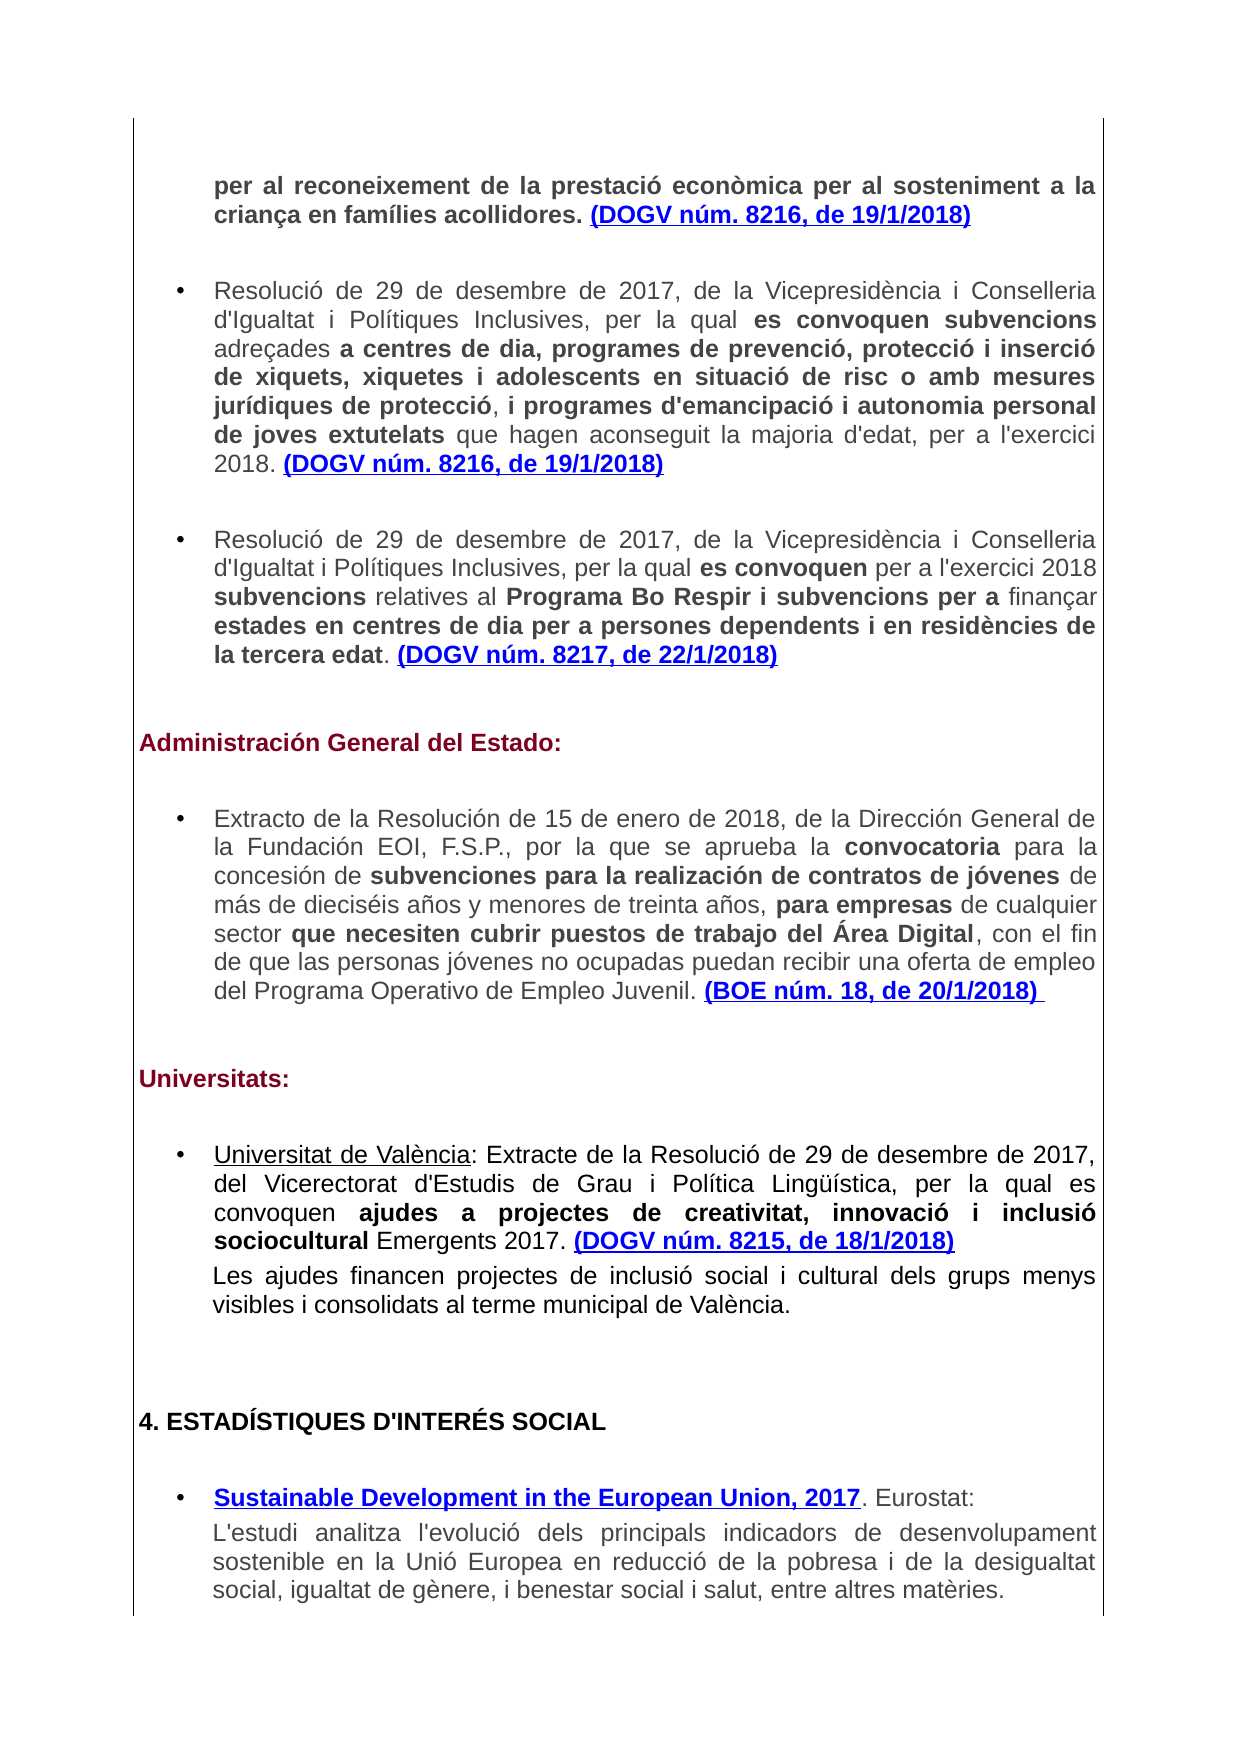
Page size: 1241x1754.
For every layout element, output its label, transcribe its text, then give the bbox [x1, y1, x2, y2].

table_cell per al reconeixement de la prestació econòmica per al sosteniment a la criança en famílies acollidores. (DOGV núm. 8216, de 19/1/2018) Resolució de 29 de desembre de 2017, de la Vicepresidència i Conselleria d'Igualtat i Polítiques Inclusives, per la qual es convoquen subvencions adreçades a centres de dia, programes de prevenció, protecció i inserció de xiquets, xiquetes i adolescents en situació de risc o amb mesures jurídiques de protecció, i programes d'emancipació i autonomia personal de joves extutelats que hagen aconseguit la majoria d'edat, per a l'exercici 2018. (DOGV núm. 8216, de 19/1/2018) Resolució de 29 de desembre de 2017, de la Vicepresidència i Conselleria d'Igualtat i Polítiques Inclusives, per la qual es convoquen per a l'exercici 2018 subvencions relatives al Programa Bo Respir i subvencions per a finançar estades en centres de dia per a persones dependents i en residències de la tercera edat. (DOGV núm. 8217, de 22/1/2018) Administración General del Estado: Extracto de la Resolución de 15 de enero de 2018, de la Dirección General de la Fundación EOI, F.S.P., por la que se aprueba la convocatoria para la concesión de subvenciones para la realización de contratos de jóvenes de más de dieciséis años y menores de treinta años, para empresas de cualquier sector que necesiten cubrir puestos de trabajo del Área Digital, con el fin de que las personas jóvenes no ocupadas puedan recibir una oferta de empleo del Programa Operativo de Empleo Juvenil. (BOE núm. 18, de 20/1/2018) Universitats: Universitat de València: Extracte de la Resolució de 29 de desembre de 2017, del Vicerectorat d'Estudis de Grau i Política Lingüística, per la qual es convoquen ajudes a projectes de creativitat, innovació i inclusió sociocultural Emergents 2017. (DOGV núm. 8215, de 18/1/2018) Les ajudes financen projectes de inclusió social i cultural dels grups menys visibles i consolidats al terme municipal de València. 4. ESTADÍSTIQUES D'INTERÉS SOCIAL Sustainable Development in the European Union, 2017. Eurostat: L'estudi analitza l'evolució dels principals indicadors de desenvolupament sostenible en la Unió Europea en reducció de la pobresa i de la desigualtat social, igualtat de gènere, i benestar social i salut, entre altres matèries. [134, 118, 1103, 1616]
